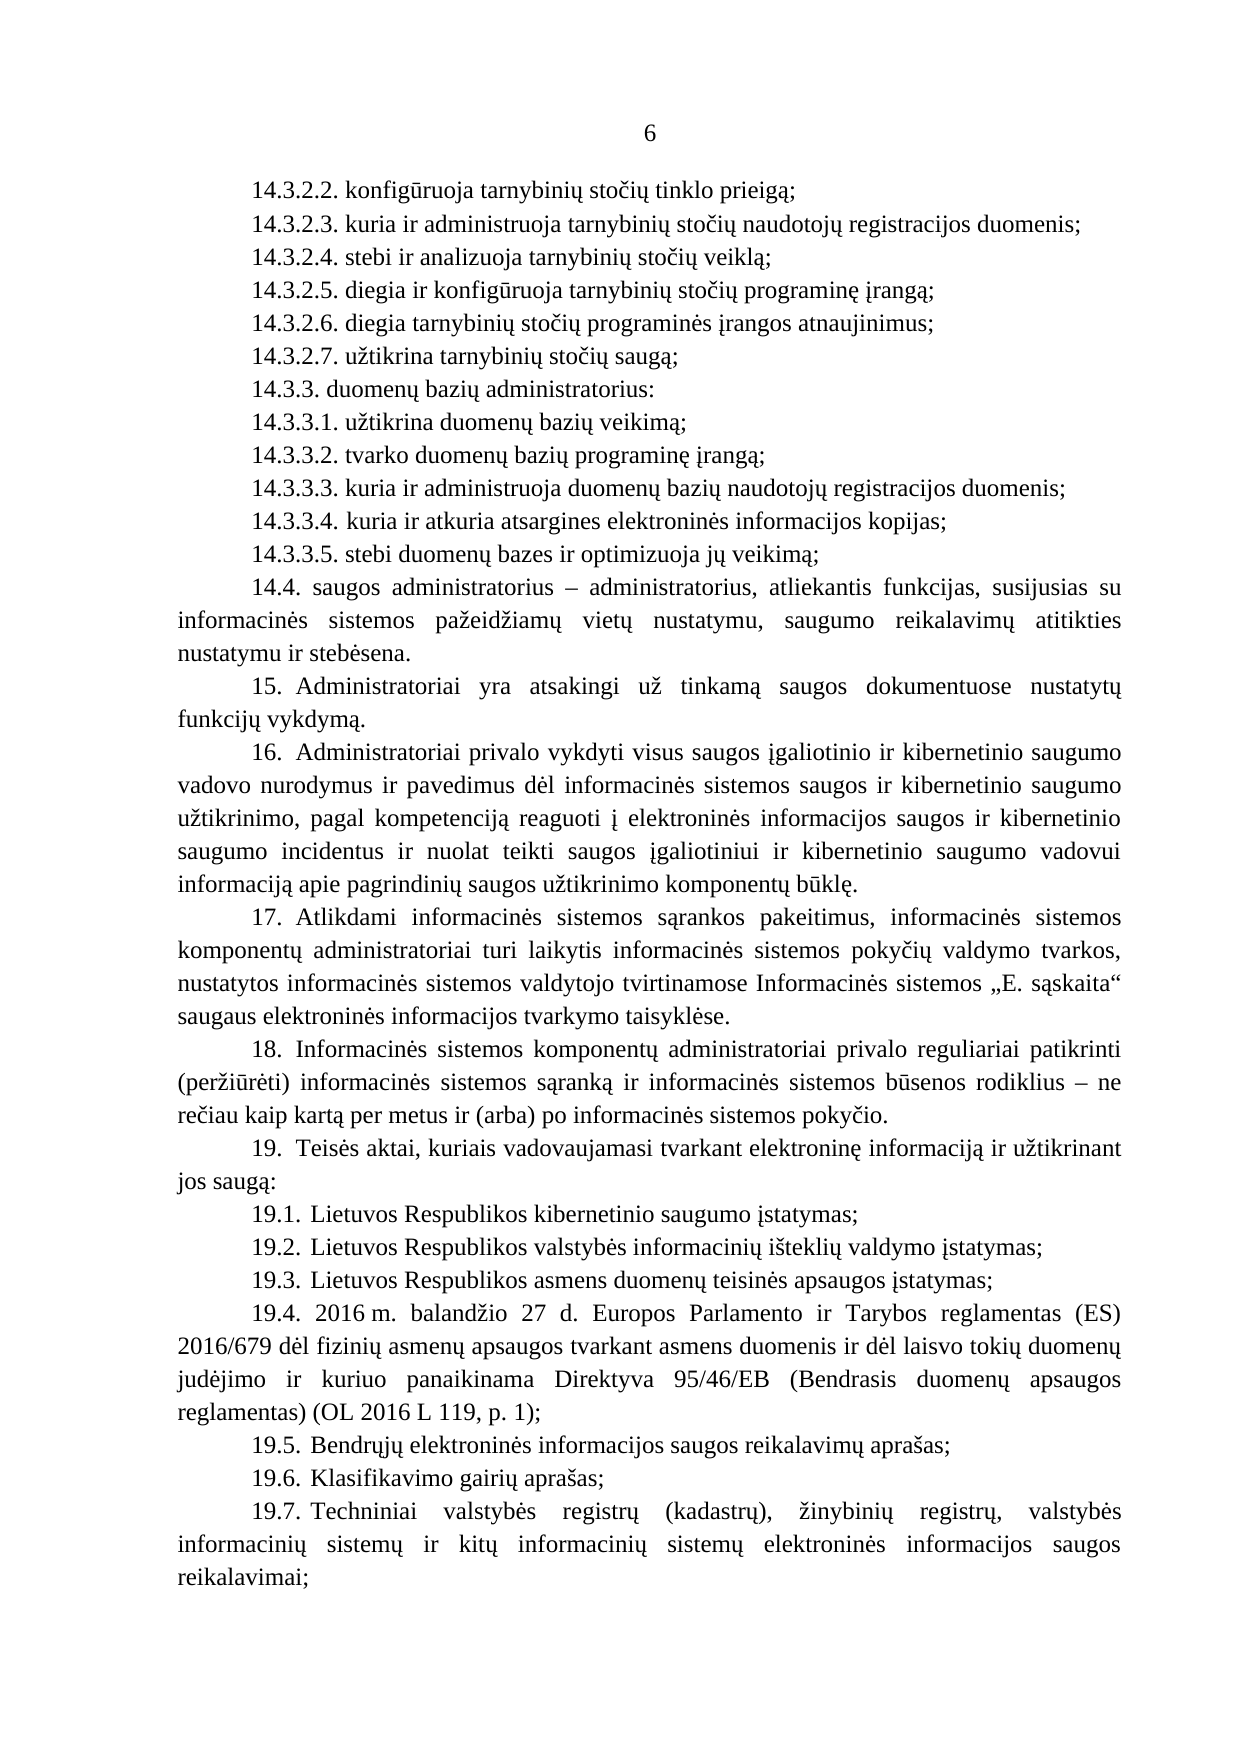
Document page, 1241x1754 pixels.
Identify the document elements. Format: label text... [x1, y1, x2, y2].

text 19.1. Lietuvos Respublikos kibernetinio saugumo įstatymas; [251, 1199, 1122, 1228]
text 19.2. Lietuvos Respublikos valstybės informacinių išteklių valdymo įstatymas; [177, 1232, 1122, 1261]
text 14.3.3.3. kuria ir administruoja duomenų bazių naudotojų registracijos duomenis; [177, 473, 1122, 502]
text 14.3.3. duomenų bazių administratorius: [177, 374, 1122, 402]
text 16. Administratoriai privalo vykdyti visus saugos įgaliotinio ir kibernetinio saugumo vadovo nurodymus ir pavedimus dėl informacinės sistemos saugos ir kibernetinio saugumo užtikrinimo, pagal kompetenciją reaguoti į elektroninės informacijos saugos ir kibernetinio saugumo incidentus ir nuolat teikti saugos įgaliotiniui ir kibernetinio saugumo vadovui informaciją apie pagrindinių saugos užtikrinimo komponentų būklę. [177, 737, 1122, 898]
text 14.3.2.2. konfigūruoja tarnybinių stočių tinklo prieigą; [177, 176, 1122, 204]
text 14.3.2.6. diegia tarnybinių stočių programinės įrangos atnaujinimus; [177, 308, 1122, 336]
text 14.3.3.2. tvarko duomenų bazių programinę įrangą; [177, 440, 1122, 468]
text 17. Atlikdami informacinės sistemos sąrankos pakeitimus, informacinės sistemos komponentų administratoriai turi laikytis informacinės sistemos pokyčių valdymo tvarkos, nustatytos informacinės sistemos valdytojo tvirtinamose Informacinės sistemos „E. sąskaita“ saugaus elektroninės informacijos tvarkymo taisyklėse. [177, 902, 1122, 1030]
text 14.3.3.1. užtikrina duomenų bazių veikimą; [177, 407, 1122, 436]
text 19.4. 2016 m. balandžio 27 d. Europos Parlamento ir Tarybos reglamentas (ES) 2016/679 dėl fizinių asmenų apsaugos tvarkant asmens duomenis ir dėl laisvo tokių duomenų judėjimo ir kuriuo panaikinama Direktyva 95/46/EB (Bendrasis duomenų apsaugos reglamentas) (OL 2016 L 119, p. 1); [177, 1298, 1122, 1426]
text 14.3.2.7. užtikrina tarnybinių stočių saugą; [177, 341, 1122, 369]
text 19.7. Techniniai valstybės registrų (kadastrų), žinybinių registrų, valstybės informacinių sistemų ir kitų informacinių sistemų elektroninės informacijos saugos reikalavimai; [177, 1496, 1122, 1591]
text 14.3.2.4. stebi ir analizuoja tarnybinių stočių veiklą; [177, 242, 1122, 270]
text 19.6. Klasifikavimo gairių aprašas; [177, 1463, 1122, 1492]
text 19. Teisės aktai, kuriais vadovaujamasi tvarkant elektroninę informaciją ir užtikrinant jos saugą: [177, 1133, 1122, 1195]
text 19.5. Bendrųjų elektroninės informacijos saugos reikalavimų aprašas; [177, 1430, 1122, 1459]
text 14.3.2.3. kuria ir administruoja tarnybinių stočių naudotojų registracijos duomenis; [177, 209, 1122, 237]
text 18. Informacinės sistemos komponentų administratoriai privalo reguliariai patikrinti (peržiūrėti) informacinės sistemos sąranką ir informacinės sistemos būsenos rodiklius – ne rečiau kaip kartą per metus ir (arba) po informacinės sistemos pokyčio. [177, 1034, 1122, 1129]
text 14.3.3.4. kuria ir atkuria atsargines elektroninės informacijos kopijas; [177, 506, 1122, 534]
text 14.3.3.5. stebi duomenų bazes ir optimizuoja jų veikimą; [177, 539, 1122, 568]
text 19.3. Lietuvos Respublikos asmens duomenų teisinės apsaugos įstatymas; [177, 1265, 1122, 1294]
text 14.4. saugos administratorius – administratorius, atliekantis funkcijas, susijusias su informacinės sistemos pažeidžiamų vietų nustatymu, saugumo reikalavimų atitikties nustatymu ir stebėsena. [177, 572, 1122, 667]
text 14.3.2.5. diegia ir konfigūruoja tarnybinių stočių programinę įrangą; [177, 275, 1122, 303]
text 15. Administratoriai yra atsakingi už tinkamą saugos dokumentuose nustatytų funkcijų vykdymą. [177, 671, 1122, 733]
